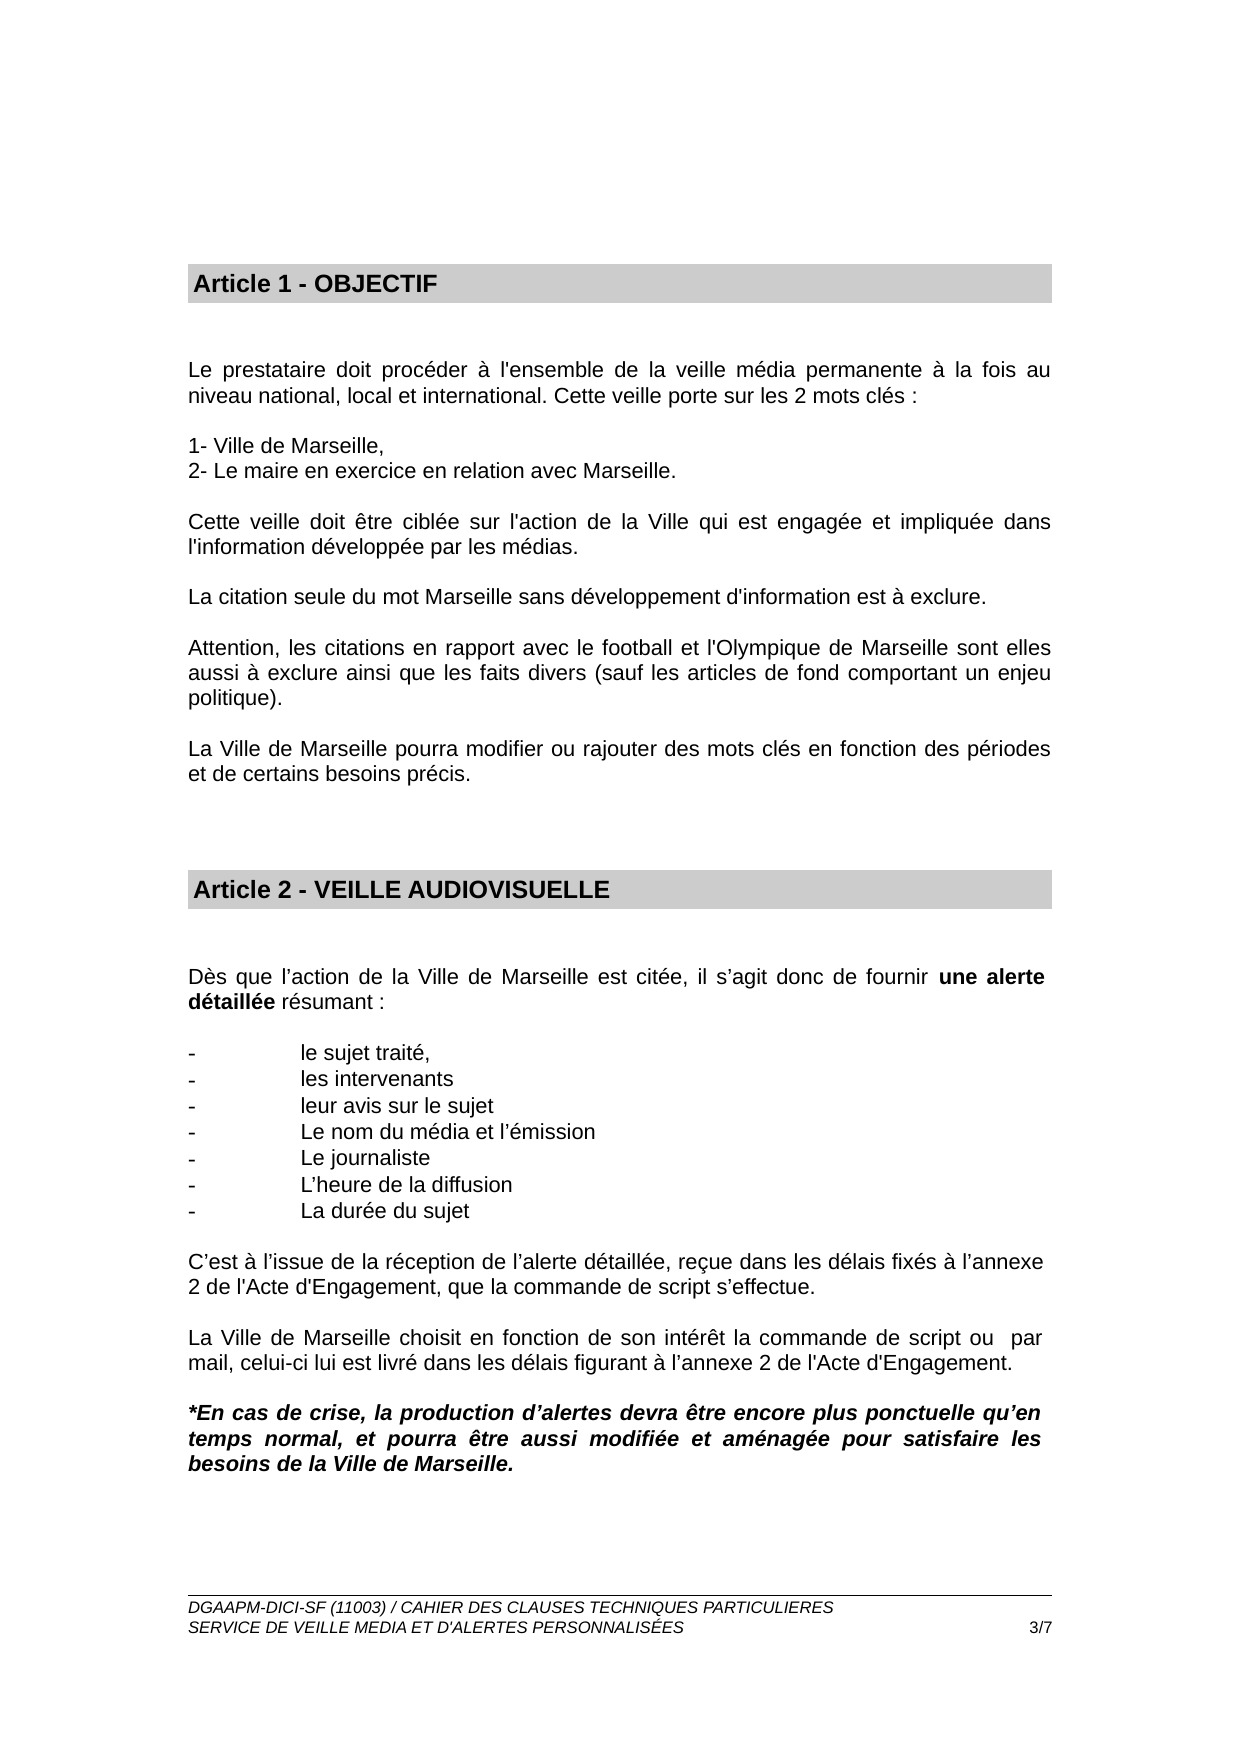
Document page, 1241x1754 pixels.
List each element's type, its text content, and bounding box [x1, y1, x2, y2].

text Le prestataire doit procéder à l'ensemble de la veille média permanente à la fois au niveau national, local et international. Cette veille porte sur les 2 mots clés : [188, 357, 1052, 408]
list leur avis sur le sujet [188, 1092, 1045, 1118]
text C’est à l’issue de la réception de l’alerte détaillée, reçue dans les délais fixés à l’annexe 2 de l'Acte d'Engagement, que la commande de script s’effectue. [188, 1249, 1045, 1299]
subtitle OBJECTIF [190, 266, 1050, 300]
text La citation seule du mot Marseille sans développement d'information est à exclure. [188, 584, 1052, 609]
text Cette veille doit être ciblée sur l'action de la Ville qui est engagée et impliquée dans l'information développée par les médias. [188, 508, 1052, 559]
list les intervenants [188, 1066, 1045, 1092]
text 1- Ville de Marseille, [188, 433, 1052, 458]
list L’heure de la diffusion [188, 1171, 1045, 1197]
text *En cas de crise, la production d’alertes devra être encore plus ponctuelle qu’en temps normal, et pourra être aussi modifiée et aménagée pour satisfaire les besoins de la Ville de Marseille. [188, 1400, 1045, 1476]
text Dès que l’action de la Ville de Marseille est citée, il s’agit donc de fournir une alerte détaillée résumant : [188, 964, 1045, 1014]
list Le journaliste [188, 1145, 1045, 1171]
subtitle VEILLE AUDIOVISUELLE [190, 872, 1050, 907]
text 2- Le maire en exercice en relation avec Marseille. [188, 458, 1052, 483]
list La durée du sujet [188, 1197, 1045, 1224]
text La Ville de Marseille choisit en fonction de son intérêt la commande de script ou par mail, celui-ci lui est livré dans les délais figurant à l’annexe 2 de l'Acte d'Engagement. [188, 1325, 1045, 1375]
text Attention, les citations en rapport avec le football et l'Olympique de Marseille sont elles aussi à exclure ainsi que les faits divers (sauf les articles de fond comportant un enjeu politique). [188, 634, 1052, 710]
list Le nom du média et l’émission [188, 1118, 1045, 1145]
text La Ville de Marseille pourra modifier ou rajouter des mots clés en fonction des périodes et de certains besoins précis. [188, 735, 1052, 786]
list le sujet traité, [188, 1039, 1045, 1066]
